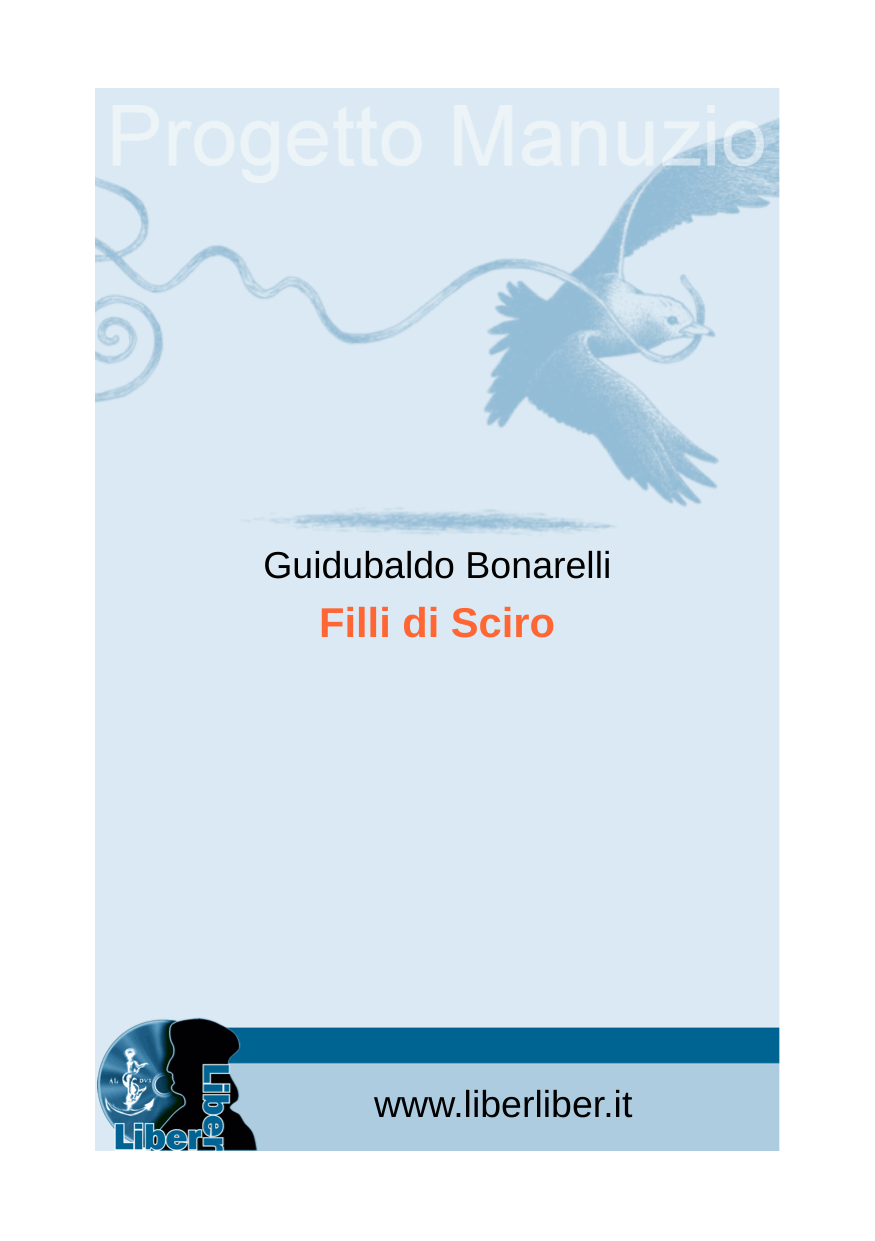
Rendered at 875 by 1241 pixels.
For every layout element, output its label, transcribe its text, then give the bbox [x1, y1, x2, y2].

text www.liberliber.it [327, 1082, 679, 1125]
picture [94, 219, 780, 1020]
text Filli di Sciro [94, 598, 779, 646]
text Guidubaldo Bonarelli [94, 543, 779, 586]
